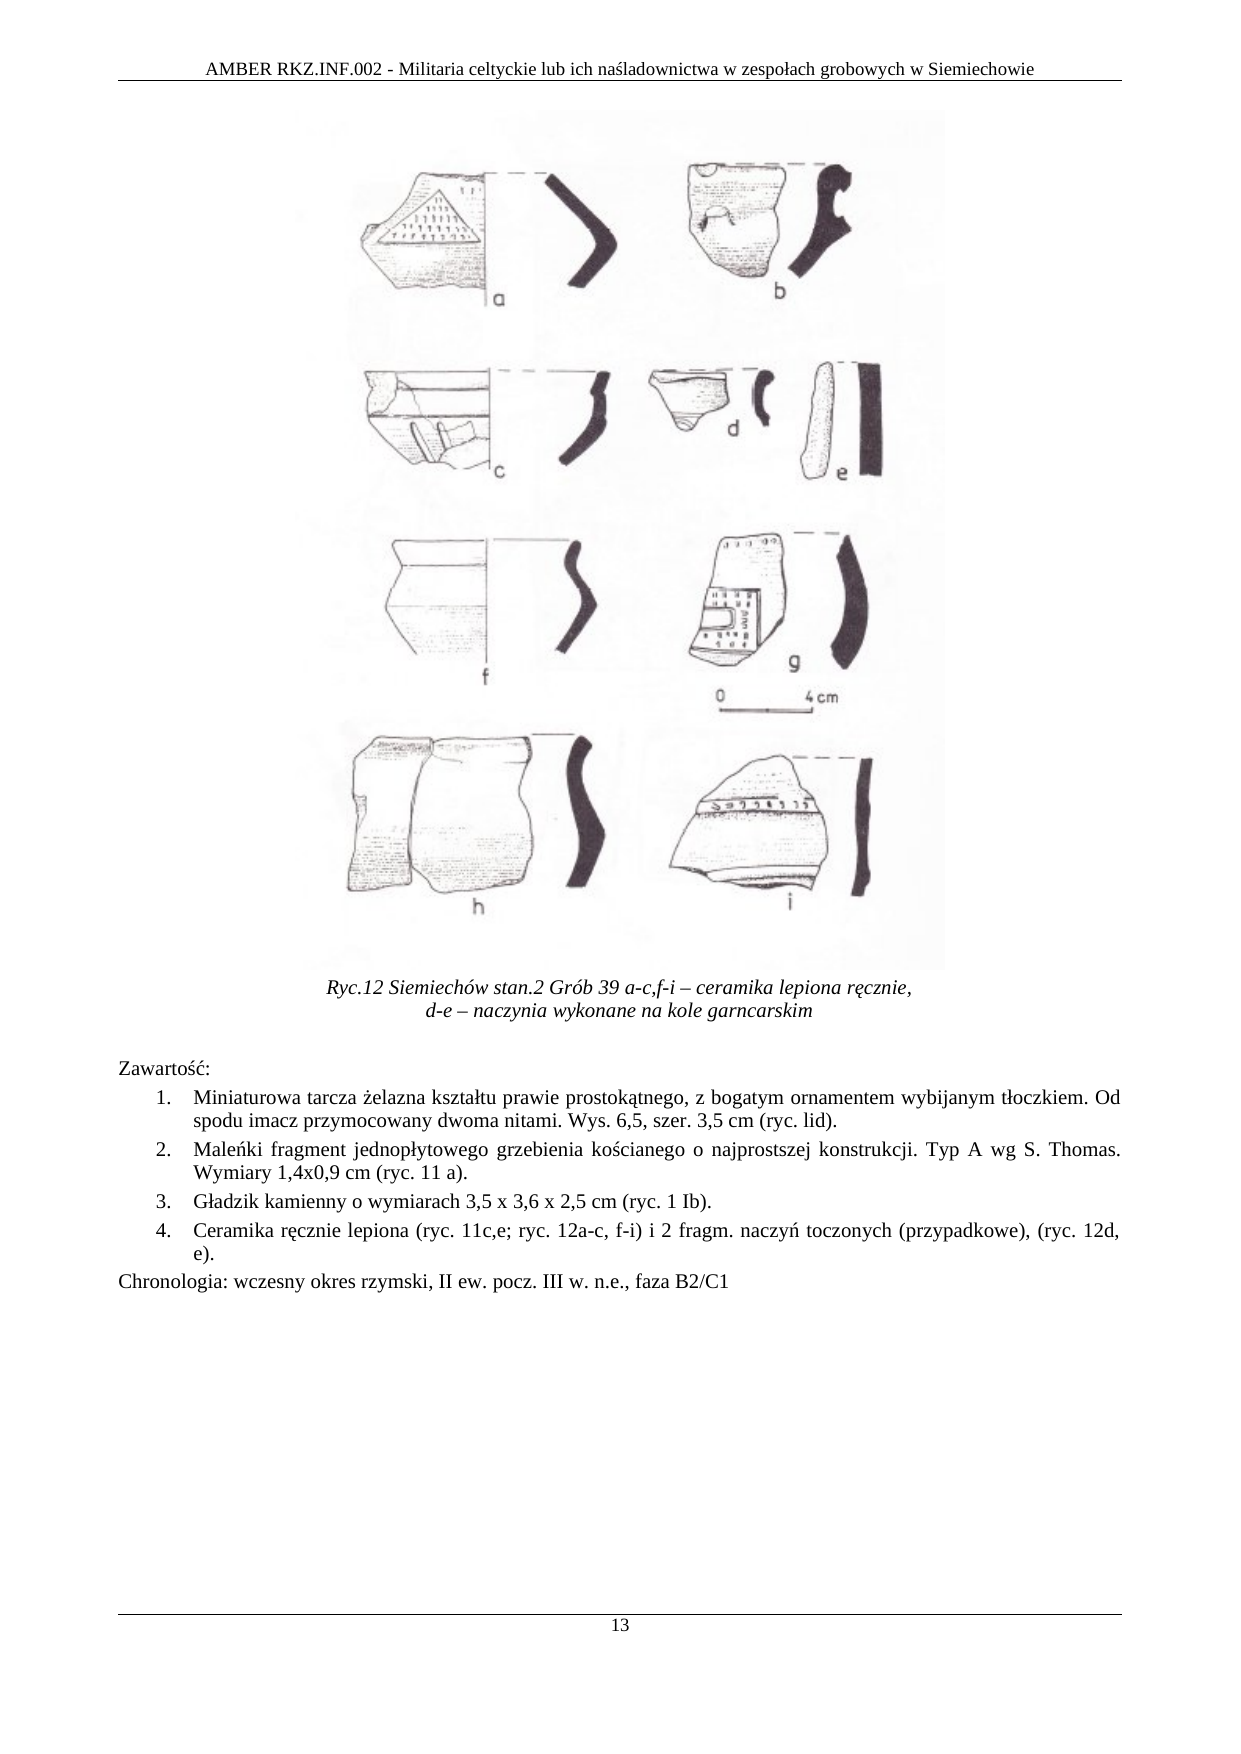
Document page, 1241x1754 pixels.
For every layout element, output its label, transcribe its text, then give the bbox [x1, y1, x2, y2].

picture [295, 110, 945, 970]
text Zawartość: [118, 1057, 1122, 1079]
list Miniaturowa tarcza żelazna kształtu prawie prostokątnego, z bogatym ornamentem wybijanym tłoczkiem. Od spodu imacz przymocowany dwoma nitami. Wys. 6,5, szer. 3,5 cm (ryc. lid). [156, 1086, 1122, 1132]
list Ceramika ręcznie lepiona (ryc. 11c,e; ryc. 12a-c, f-i) i 2 fragm. naczyń toczonych (przypadkowe), (ryc. 12d, e). [156, 1218, 1122, 1264]
text Chronologia: wczesny okres rzymski, II ew. pocz. III w. n.e., faza B2/C1 [118, 1270, 1122, 1293]
text Ryc.12 Siemiechów stan.2 Grób 39 a-c,f-i – ceramika lepiona ręcznie, d-e – naczynia wykonane na kole garncarskim [118, 976, 1122, 1022]
list Gładzik kamienny o wymiarach 3,5 x 3,6 x 2,5 cm (ryc. 1 Ib). [156, 1189, 1122, 1212]
list Maleńki fragment jednopłytowego grzebienia kościanego o najprostszej konstrukcji. Typ A wg S. Thomas. Wymiary 1,4x0,9 cm (ryc. 11 a). [156, 1137, 1122, 1183]
